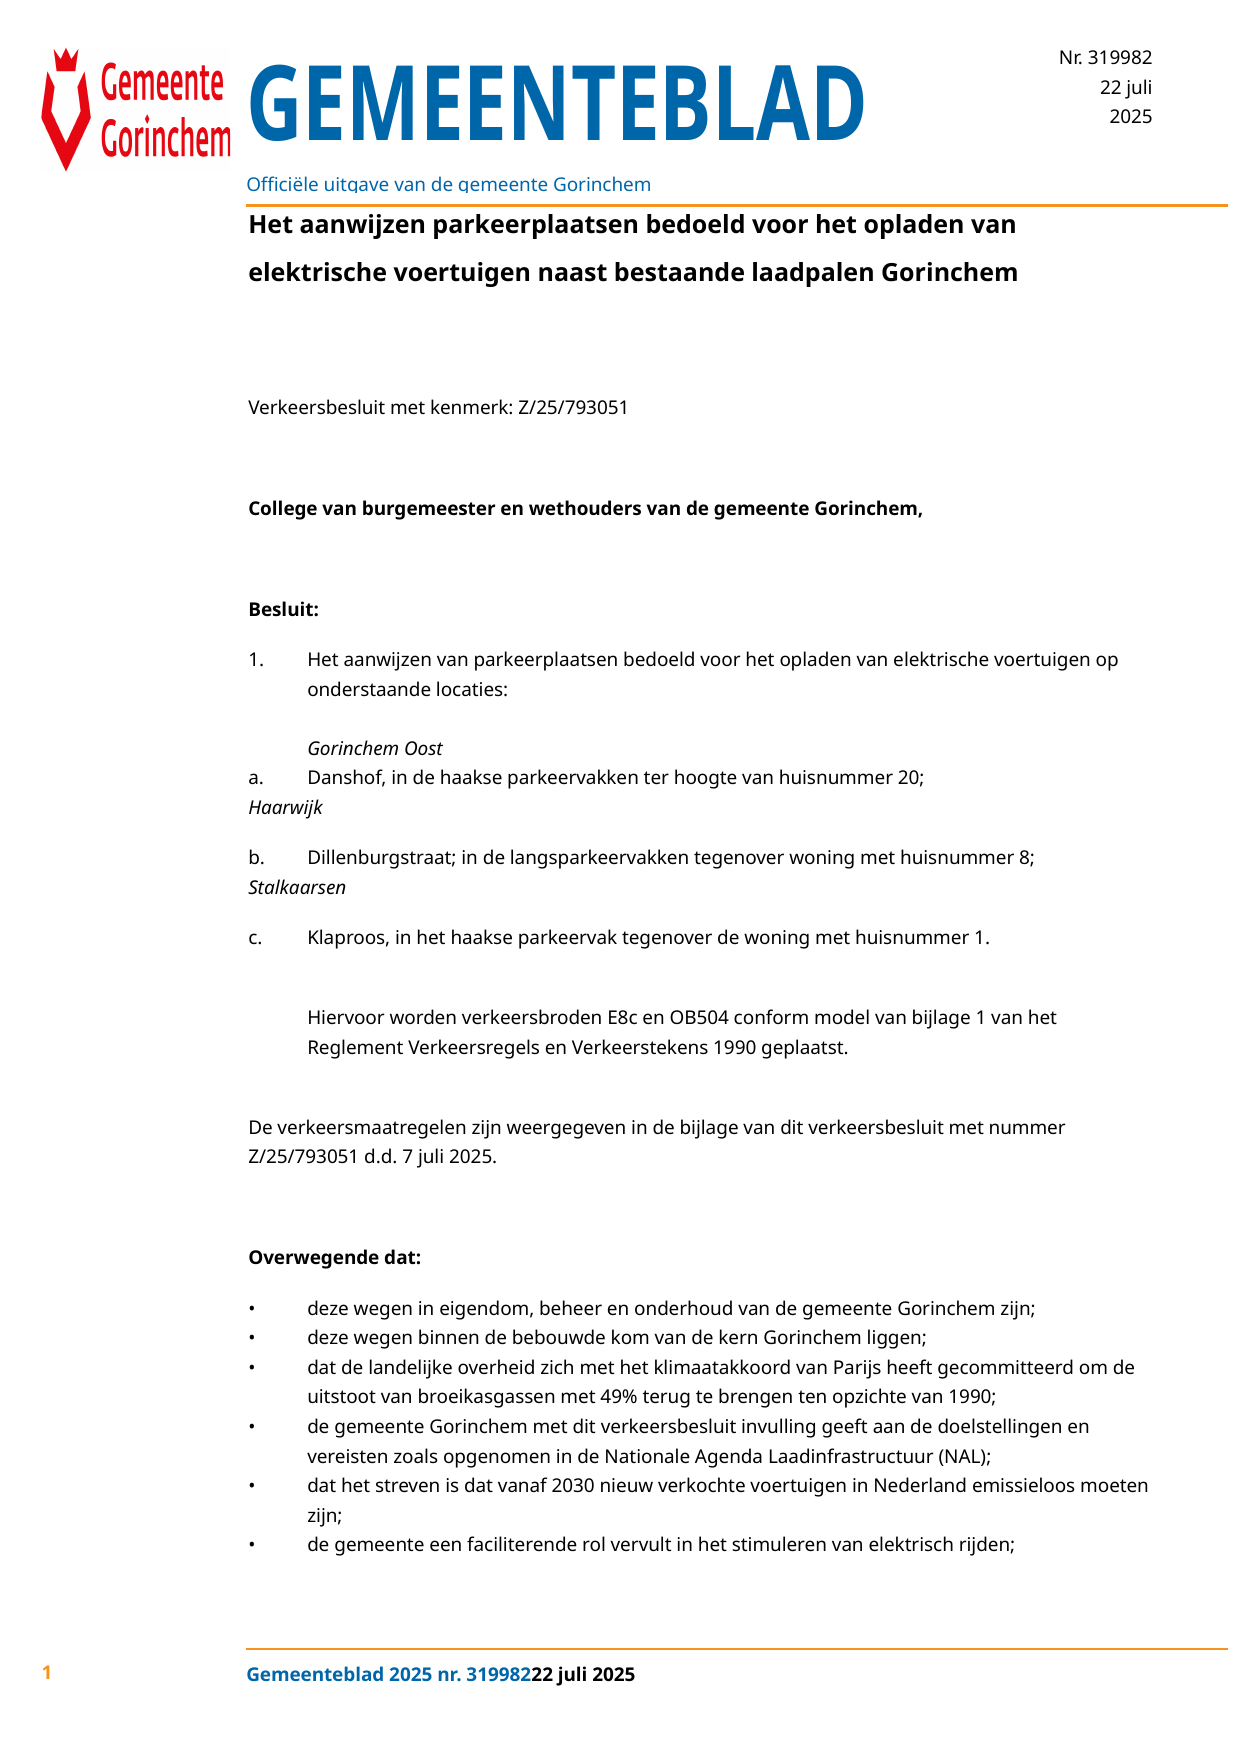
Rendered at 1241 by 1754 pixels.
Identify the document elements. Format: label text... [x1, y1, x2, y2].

list Danshof, in de haakse parkeervakken ter hoogte van huisnummer 20; [248, 764, 1152, 790]
list Klaproos, in het haakse parkeervak tegenover de woning met huisnummer 1. [248, 924, 1152, 950]
text De verkeersmaatregelen zijn weergegeven in de bijlage van dit verkeersbesluit met nummer Z/25/793051 d.d. 7 juli 2025. [248, 1114, 1152, 1169]
list deze wegen in eigendom, beheer en onderhoud van de gemeente Gorinchem zijn; [248, 1295, 1152, 1321]
list Hiervoor worden verkeersbroden E8c en OB504 conform model van bijlage 1 van het Reglement Verkeersregels en Verkeerstekens 1990 geplaatst. [248, 1004, 1152, 1060]
text Besluit: [248, 596, 1152, 621]
text Overwegende dat: [248, 1244, 1152, 1270]
list Dillenburgstraat; in de langsparkeervakken tegenover woning met huisnummer 8; [248, 844, 1152, 870]
list Gorinchem Oost [248, 735, 1152, 761]
list de gemeente Gorinchem met dit verkeersbesluit invulling geeft aan de doelstellingen en vereisten zoals opgenomen in de Nationale Agenda Laadinfrastructuur (NAL); [248, 1413, 1152, 1468]
text Het aanwijzen parkeerplaatsen bedoeld voor het opladen van elektrische voertuigen naast bestaande laadpalen Gorinchem [248, 207, 1152, 288]
list de gemeente een faciliterende rol vervult in het stimuleren van elektrisch rijden; [248, 1532, 1152, 1557]
list dat de landelijke overheid zich met het klimaatakkoord van Parijs heeft gecommitteerd om de uitstoot van broeikasgassen met 49% terug te brengen ten opzichte van 1990; [248, 1354, 1152, 1409]
list deze wegen binnen de bebouwde kom van de kern Gorinchem liggen; [248, 1324, 1152, 1350]
list dat het streven is dat vanaf 2030 nieuw verkochte voertuigen in Nederland emissieloos moeten zijn; [248, 1472, 1152, 1528]
text Stalkaarsen [248, 874, 1152, 900]
picture [41, 47, 231, 172]
text College van burgemeester en wethouders van de gemeente Gorinchem, [248, 495, 1152, 521]
text Haarwijk [248, 794, 1152, 820]
list Het aanwijzen van parkeerplaatsen bedoeld voor het opladen van elektrische voertuigen op onderstaande locaties: [248, 646, 1152, 701]
text Verkeersbesluit met kenmerk: Z/25/793051 [248, 394, 1152, 420]
